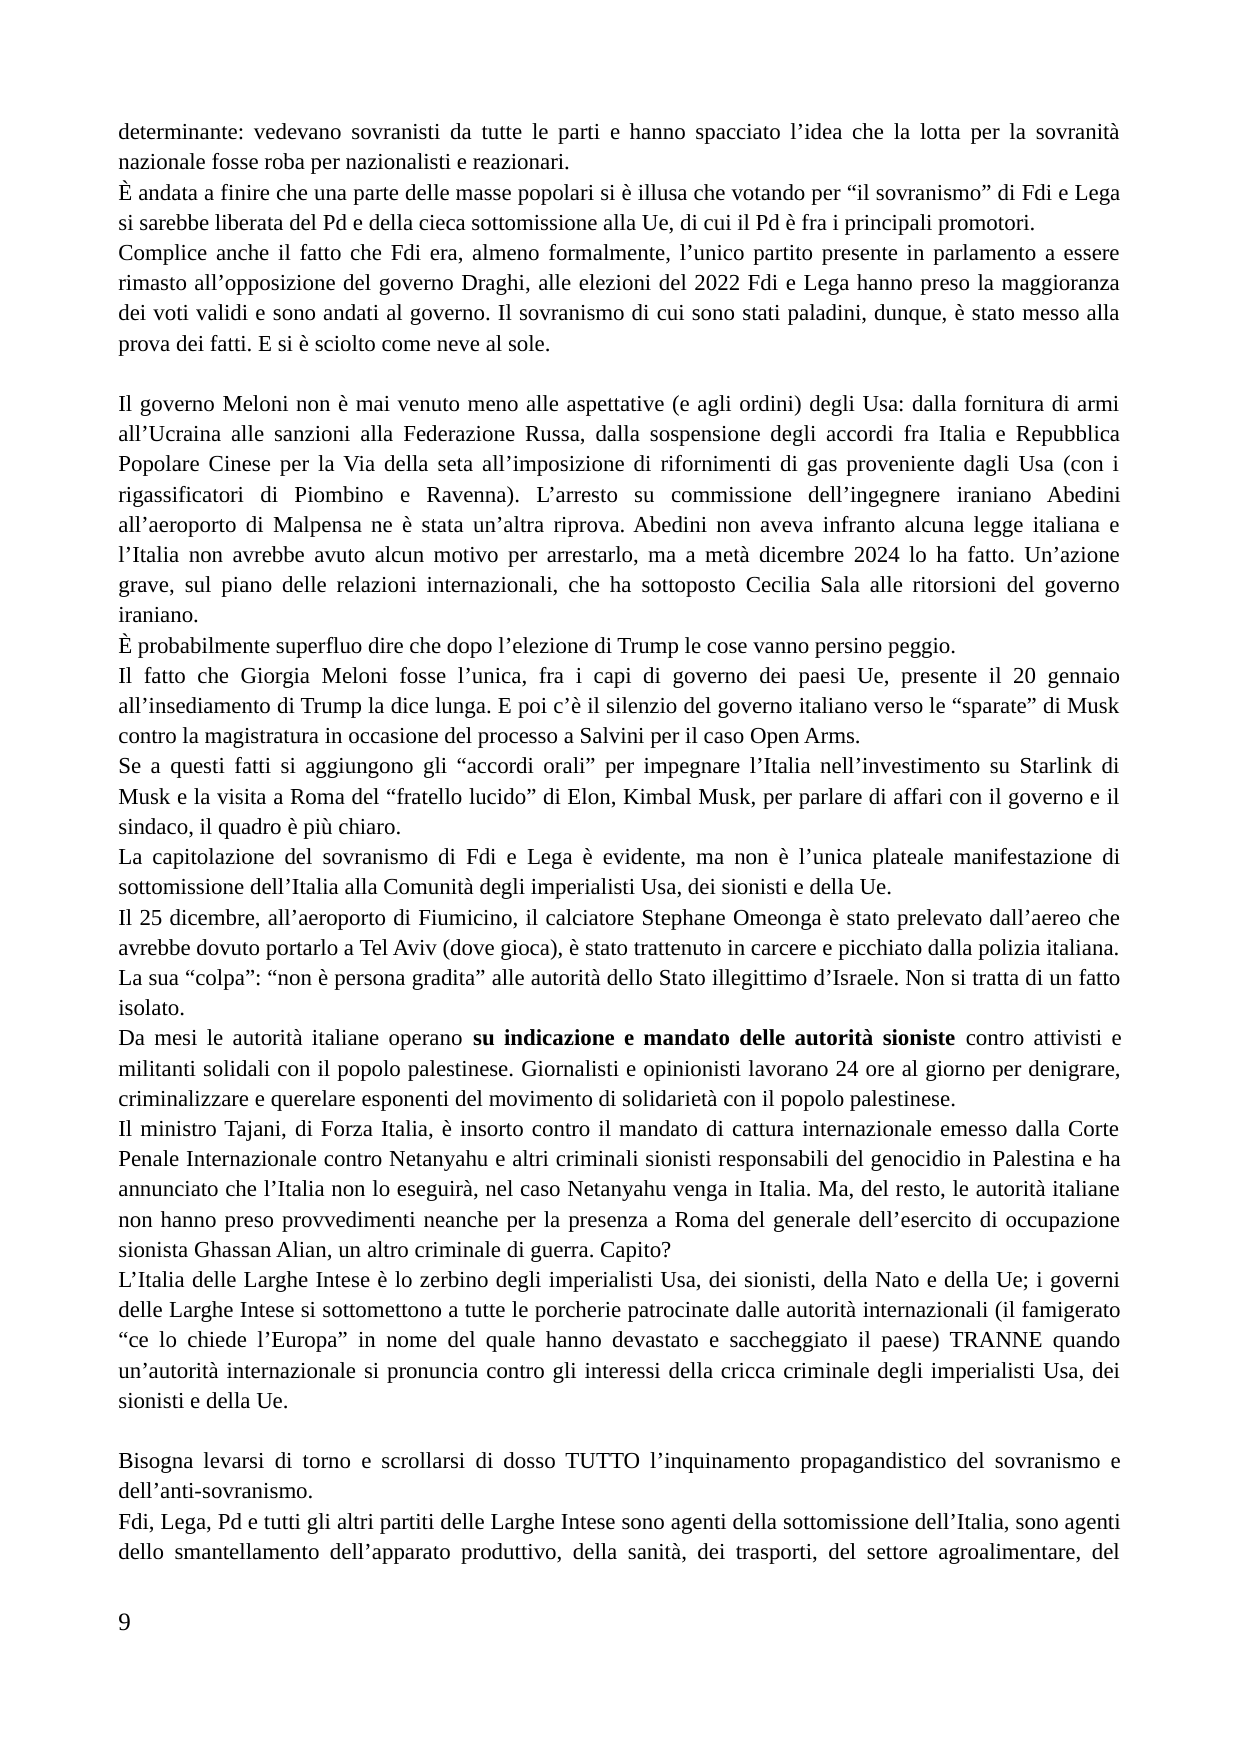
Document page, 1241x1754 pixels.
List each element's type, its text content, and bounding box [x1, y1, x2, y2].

text Il ministro Tajani, di Forza Italia, è insorto contro il mandato di cattura internazionale emesso dalla Corte Penale Internazionale contro Netanyahu e altri criminali sionisti responsabili del genocidio in Palestina e ha annunciato che l’Italia non lo eseguirà, nel caso Netanyahu venga in Italia. Ma, del resto, le autorità italiane non hanno preso provvedimenti neanche per la presenza a Roma del generale dell’esercito di occupazione sionista Ghassan Alian, un altro criminale di guerra. Capito? [118, 1115, 1122, 1262]
text Il 25 dicembre, all’aeroporto di Fiumicino, il calciatore Stephane Omeonga è stato prelevato dall’aereo che avrebbe dovuto portarlo a Tel Aviv (dove gioca), è stato trattenuto in carcere e picchiato dalla polizia italiana. La sua “colpa”: “non è persona gradita” alle autorità dello Stato illegittimo d’Israele. Non si tratta di un fatto isolato. [118, 903, 1122, 1021]
text determinante: vedevano sovranisti da tutte le parti e hanno spacciato l’idea che la lotta per la sovranità nazionale fosse roba per nazionalisti e reazionari. [118, 118, 1122, 175]
text La capitolazione del sovranismo di Fdi e Lega è evidente, ma non è l’unica plateale manifestazione di sottomissione dell’Italia alla Comunità degli imperialisti Usa, dei sionisti e della Ue. [118, 843, 1122, 900]
text Il governo Meloni non è mai venuto meno alle aspettative (e agli ordini) degli Usa: dalla fornitura di armi all’Ucraina alle sanzioni alla Federazione Russa, dalla sospensione degli accordi fra Italia e Repubblica Popolare Cinese per la Via della seta all’imposizione di rifornimenti di gas proveniente dagli Usa (con i rigassificatori di Piombino e Ravenna). L’arresto su commissione dell’ingegnere iraniano Abedini all’aeroporto di Malpensa ne è stata un’altra riprova. Abedini non aveva infranto alcuna legge italiana e l’Italia non avrebbe avuto alcun motivo per arrestarlo, ma a metà dicembre 2024 lo ha fatto. Un’azione grave, sul piano delle relazioni internazionali, che ha sottoposto Cecilia Sala alle ritorsioni del governo iraniano. [118, 390, 1122, 628]
text Se a questi fatti si aggiungono gli “accordi orali” per impegnare l’Italia nell’investimento su Starlink di Musk e la visita a Roma del “fratello lucido” di Elon, Kimbal Musk, per parlare di affari con il governo e il sindaco, il quadro è più chiaro. [118, 752, 1122, 839]
text Bisogna levarsi di torno e scrollarsi di dosso TUTTO l’inquinamento propagandistico del sovranismo e dell’anti-sovranismo. [118, 1447, 1122, 1504]
text Il fatto che Giorgia Meloni fosse l’unica, fra i capi di governo dei paesi Ue, presente il 20 gennaio all’insediamento di Trump la dice lunga. E poi c’è il silenzio del governo italiano verso le “sparate” di Musk contro la magistratura in occasione del processo a Salvini per il caso Open Arms. [118, 662, 1122, 749]
text L’Italia delle Larghe Intese è lo zerbino degli imperialisti Usa, dei sionisti, della Nato e della Ue; i governi delle Larghe Intese si sottomettono a tutte le porcherie patrocinate dalle autorità internazionali (il famigerato “ce lo chiede l’Europa” in nome del quale hanno devastato e saccheggiato il paese) TRANNE quando un’autorità internazionale si pronuncia contro gli interessi della cricca criminale degli imperialisti Usa, dei sionisti e della Ue. [118, 1266, 1122, 1413]
text È andata a finire che una parte delle masse popolari si è illusa che votando per “il sovranismo” di Fdi e Lega si sarebbe liberata del Pd e della cieca sottomissione alla Ue, di cui il Pd è fra i principali promotori. [118, 178, 1122, 235]
text Da mesi le autorità italiane operano su indicazione e mandato delle autorità sioniste contro attivisti e militanti solidali con il popolo palestinese. Giornalisti e opinionisti lavorano 24 ore al giorno per denigrare, criminalizzare e querelare esponenti del movimento di solidarietà con il popolo palestinese. [118, 1024, 1122, 1111]
text È probabilmente superfluo dire che dopo l’elezione di Trump le cose vanno persino peggio. [118, 632, 1122, 658]
text Complice anche il fatto che Fdi era, almeno formalmente, l’unico partito presente in parlamento a essere rimasto all’opposizione del governo Draghi, alle elezioni del 2022 Fdi e Lega hanno preso la maggioranza dei voti validi e sono andati al governo. Il sovranismo di cui sono stati paladini, dunque, è stato messo alla prova dei fatti. E si è sciolto come neve al sole. [118, 239, 1122, 356]
text Fdi, Lega, Pd e tutti gli altri partiti delle Larghe Intese sono agenti della sottomissione dell’Italia, sono agenti dello smantellamento dell’apparato produttivo, della sanità, dei trasporti, del settore agroalimentare, del [118, 1508, 1122, 1564]
